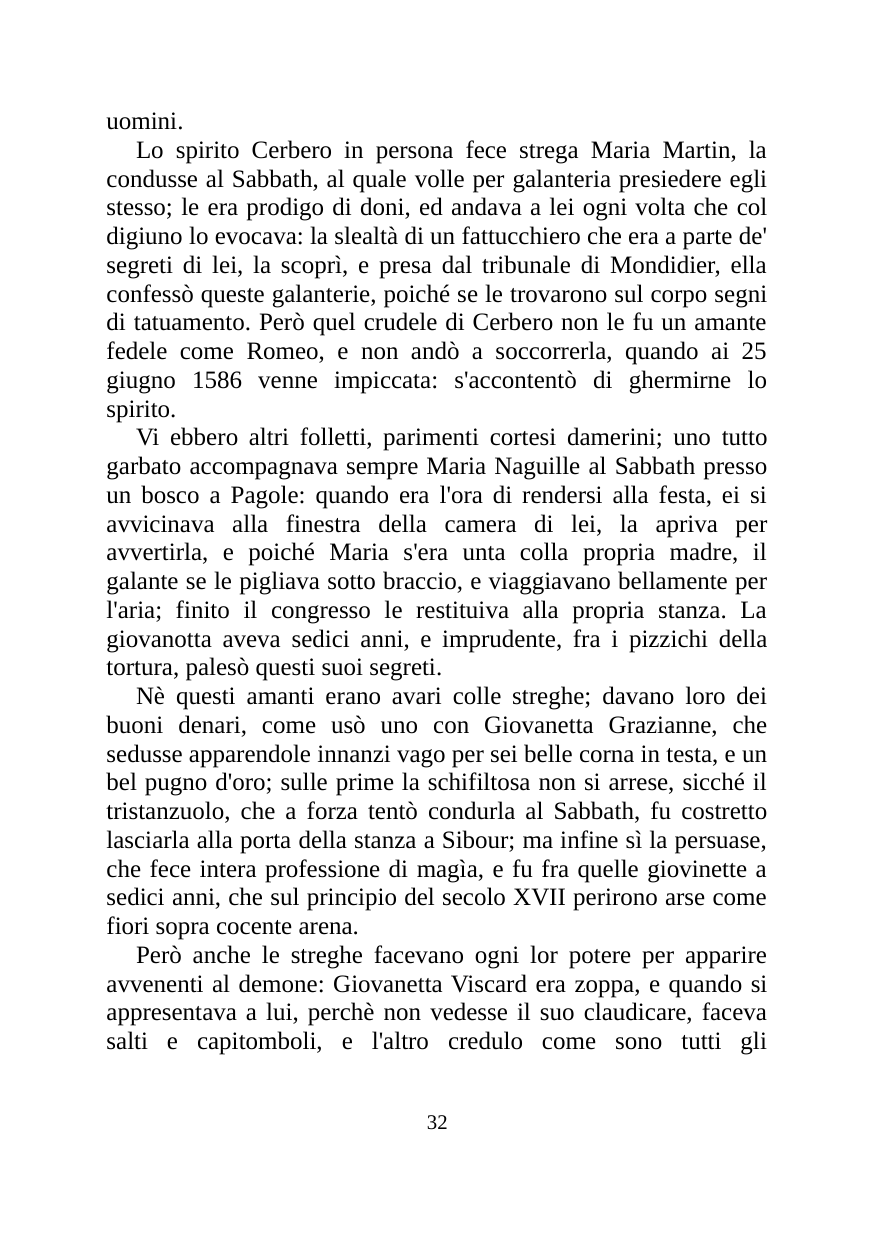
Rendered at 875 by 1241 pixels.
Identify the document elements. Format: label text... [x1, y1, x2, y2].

text Nè questi amanti erano avari colle streghe; davano loro dei buoni denari, come usò uno con Giovanetta Grazianne, che sedusse apparendole innanzi vago per sei belle corna in testa, e un bel pugno d'oro; sulle prime la schifiltosa non si arrese, sicché il tristanzuolo, che a forza tentò condurla al Sabbath, fu costretto lasciarla alla porta della stanza a Sibour; ma infine sì la persuase, che fece intera professione di magìa, e fu fra quelle giovinette a sedici anni, che sul principio del secolo XVII perirono arse come fiori sopra cocente arena. [106, 681, 768, 940]
text Però anche le streghe facevano ogni lor potere per apparire avvenenti al demone: Giovanetta Viscard era zoppa, e quando si appresentava a lui, perchè non vedesse il suo claudicare, faceva salti e capitomboli, e l'altro credulo come sono tutti gli [106, 940, 768, 1055]
text Vi ebbero altri folletti, parimenti cortesi damerini; uno tutto garbato accompagnava sempre Maria Naguille al Sabbath presso un bosco a Pagole: quando era l'ora di rendersi alla festa, ei si avvicinava alla finestra della camera di lei, la apriva per avvertirla, e poiché Maria s'era unta colla propria madre, il galante se le pigliava sotto braccio, e viaggiavano bellamente per l'aria; finito il congresso le restituiva alla propria stanza. La giovanotta aveva sedici anni, e imprudente, fra i pizzichi della tortura, palesò questi suoi segreti. [106, 422, 768, 681]
text uomini. [106, 106, 768, 135]
text Lo spirito Cerbero in persona fece strega Maria Martin, la condusse al Sabbath, al quale volle per galanteria presiedere egli stesso; le era prodigo di doni, ed andava a lei ogni volta che col digiuno lo evocava: la slealtà di un fattucchiero che era a parte de' segreti di lei, la scoprì, e presa dal tribunale di Mondidier, ella confessò queste galanterie, poiché se le trovarono sul corpo segni di tatuamento. Però quel crudele di Cerbero non le fu un amante fedele come Romeo, e non andò a soccorrerla, quando ai 25 giugno 1586 venne impiccata: s'accontentò di ghermirne lo spirito. [106, 135, 768, 422]
